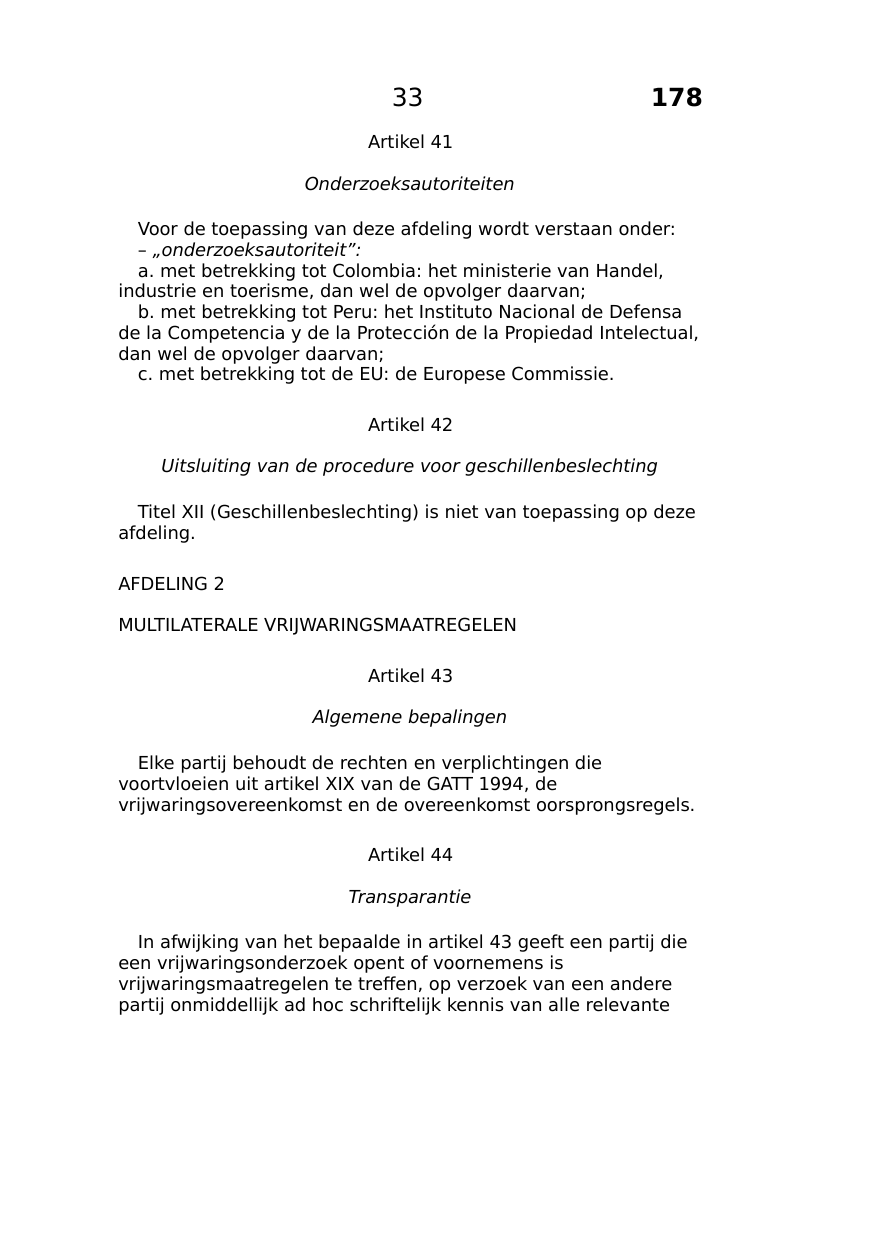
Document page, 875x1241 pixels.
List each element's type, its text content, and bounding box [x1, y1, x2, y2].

text – „onderzoeksautoriteit”: [118, 240, 703, 261]
text Titel XII (Geschillenbeslechting) is niet van toepassing op deze afdeling. [118, 502, 703, 543]
subtitle Artikel 41 Onderzoeksautoriteiten [118, 132, 703, 194]
text b. met betrekking tot Peru: het Instituto Nacional de Defensa de la Competencia y de la Protección de la Propiedad Intelectual, dan wel de opvolger daarvan; [118, 302, 703, 364]
text c. met betrekking tot de EU: de Europese Commissie. [118, 364, 703, 385]
text a. met betrekking tot Colombia: het ministerie van Handel, industrie en toerisme, dan wel de opvolger daarvan; [118, 261, 703, 302]
subtitle Artikel 43 Algemene bepalingen [118, 666, 703, 728]
subtitle AFDELING 2 MULTILATERALE VRIJWARINGSMAATREGELEN [118, 573, 703, 636]
text Elke partij behoudt de rechten en verplichtingen die voortvloeien uit artikel XIX van de GATT 1994, de vrijwaringsovereenkomst en de overeenkomst oorsprongsregels. [118, 753, 703, 815]
subtitle Artikel 44 Transparantie [118, 845, 703, 907]
text In afwijking van het bepaalde in artikel 43 geeft een partij die een vrijwaringsonderzoek opent of voornemens is vrijwaringsmaatregelen te treffen, op verzoek van een andere partij onmiddellijk ad hoc schriftelijk kennis van alle relevante [118, 932, 703, 1015]
text Voor de toepassing van deze afdeling wordt verstaan onder: [118, 219, 703, 240]
subtitle Artikel 42 Uitsluiting van de procedure voor geschillenbeslechting [118, 415, 703, 477]
